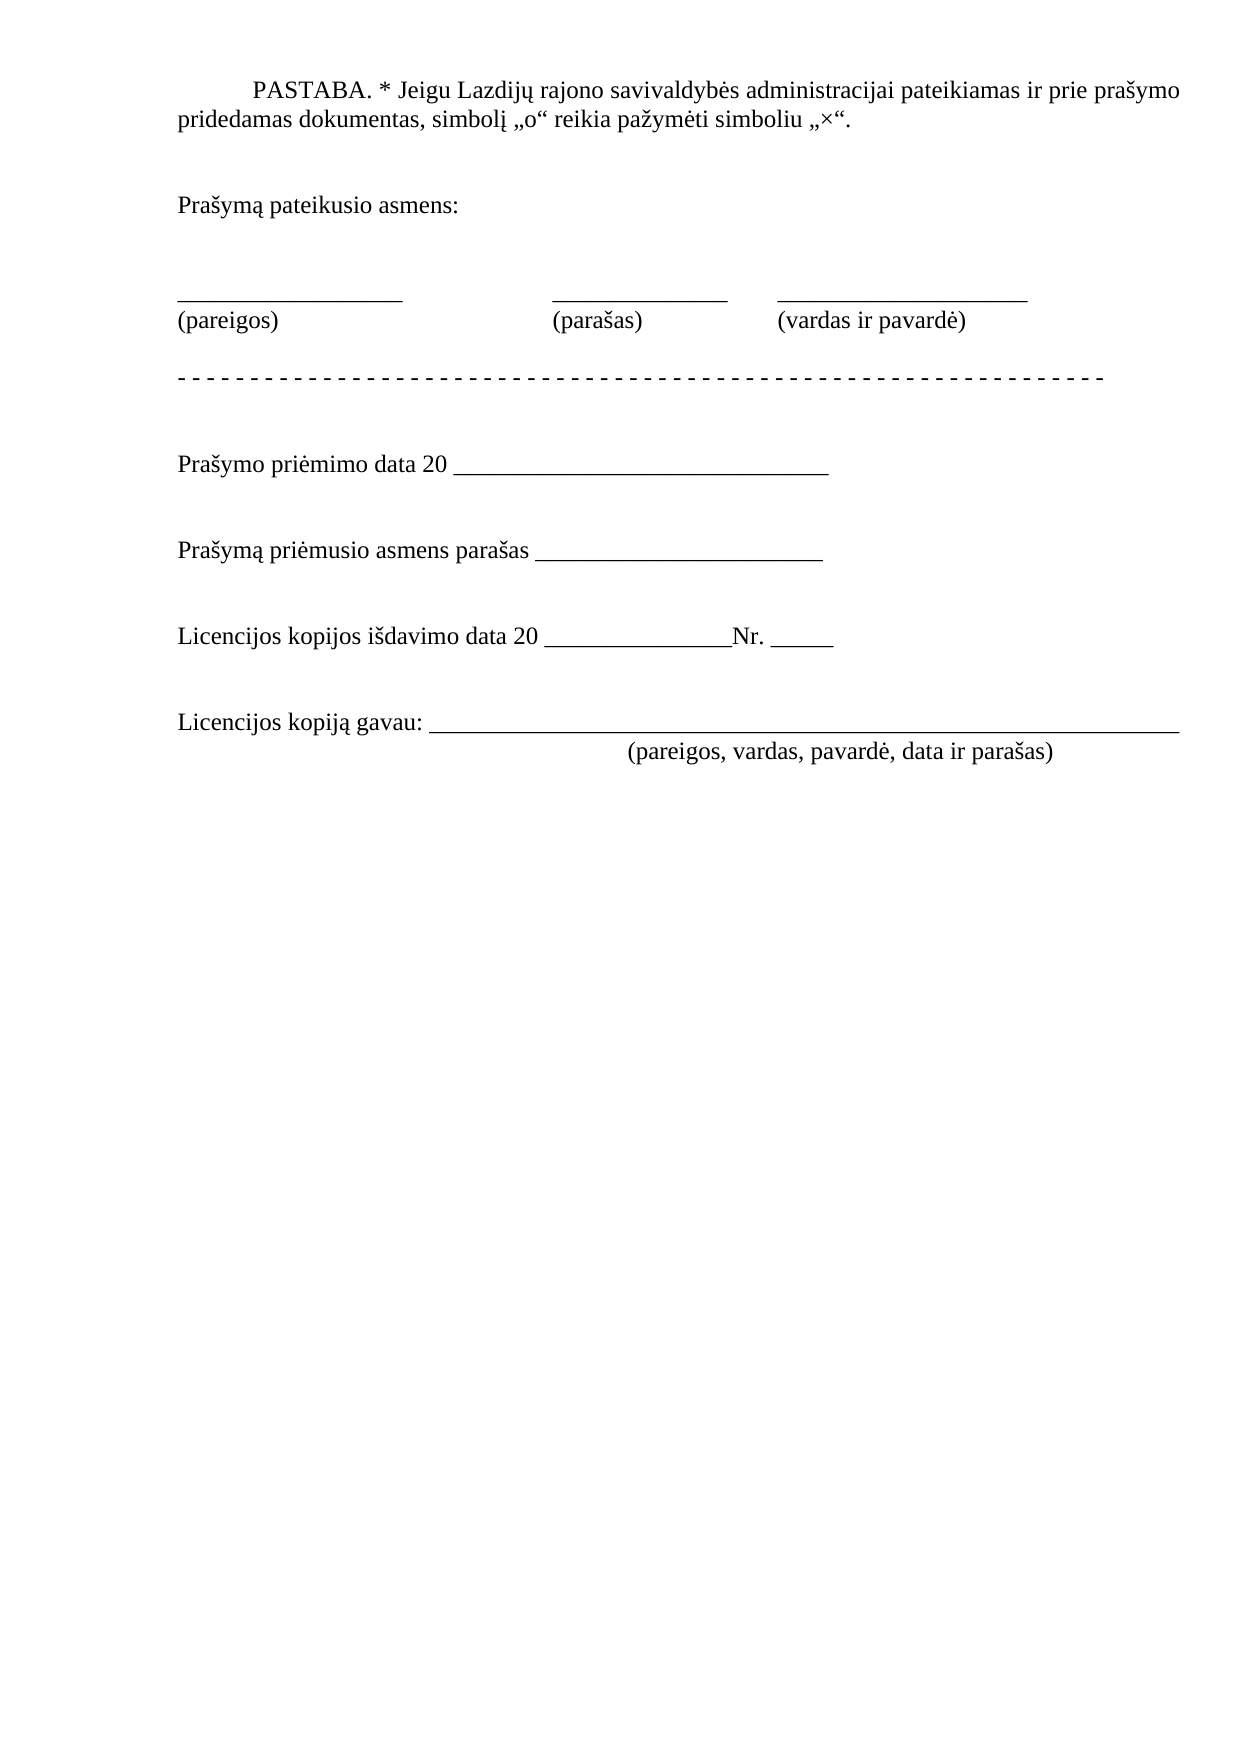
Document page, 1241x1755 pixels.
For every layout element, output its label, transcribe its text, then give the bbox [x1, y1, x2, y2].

text Licencijos kopijos išdavimo data 20 _______________Nr. _____ [177, 621, 1181, 650]
text (pareigos, vardas, pavardė, data ir parašas) [552, 736, 1181, 765]
text Prašymą priėmusio asmens parašas _______________________ [177, 535, 1181, 564]
text Prašymą pateikusio asmens: [177, 190, 1181, 219]
text Licencijos kopiją gavau: ____________________________________________________________ [177, 707, 1181, 736]
text Prašymo priėmimo data 20 ______________________________ [177, 449, 1181, 477]
text (pareigos) (parašas) (vardas ir pavardė) [177, 305, 1181, 334]
text PASTABA. * Jeigu Lazdijų rajono savivaldybės administracijai pateikiamas ir prie prašymo pridedamas dokumentas, simbolį „ᴏ“ reikia pažymėti simboliu „×“. [177, 75, 1181, 132]
text - - - - - - - - - - - - - - - - - - - - - - - - - - - - - - - - - - - - - - - - - - - - - - - - - - - - - - - - - - - - - - - - [177, 362, 1181, 391]
text __________________ ______________ ____________________ [177, 276, 1181, 305]
